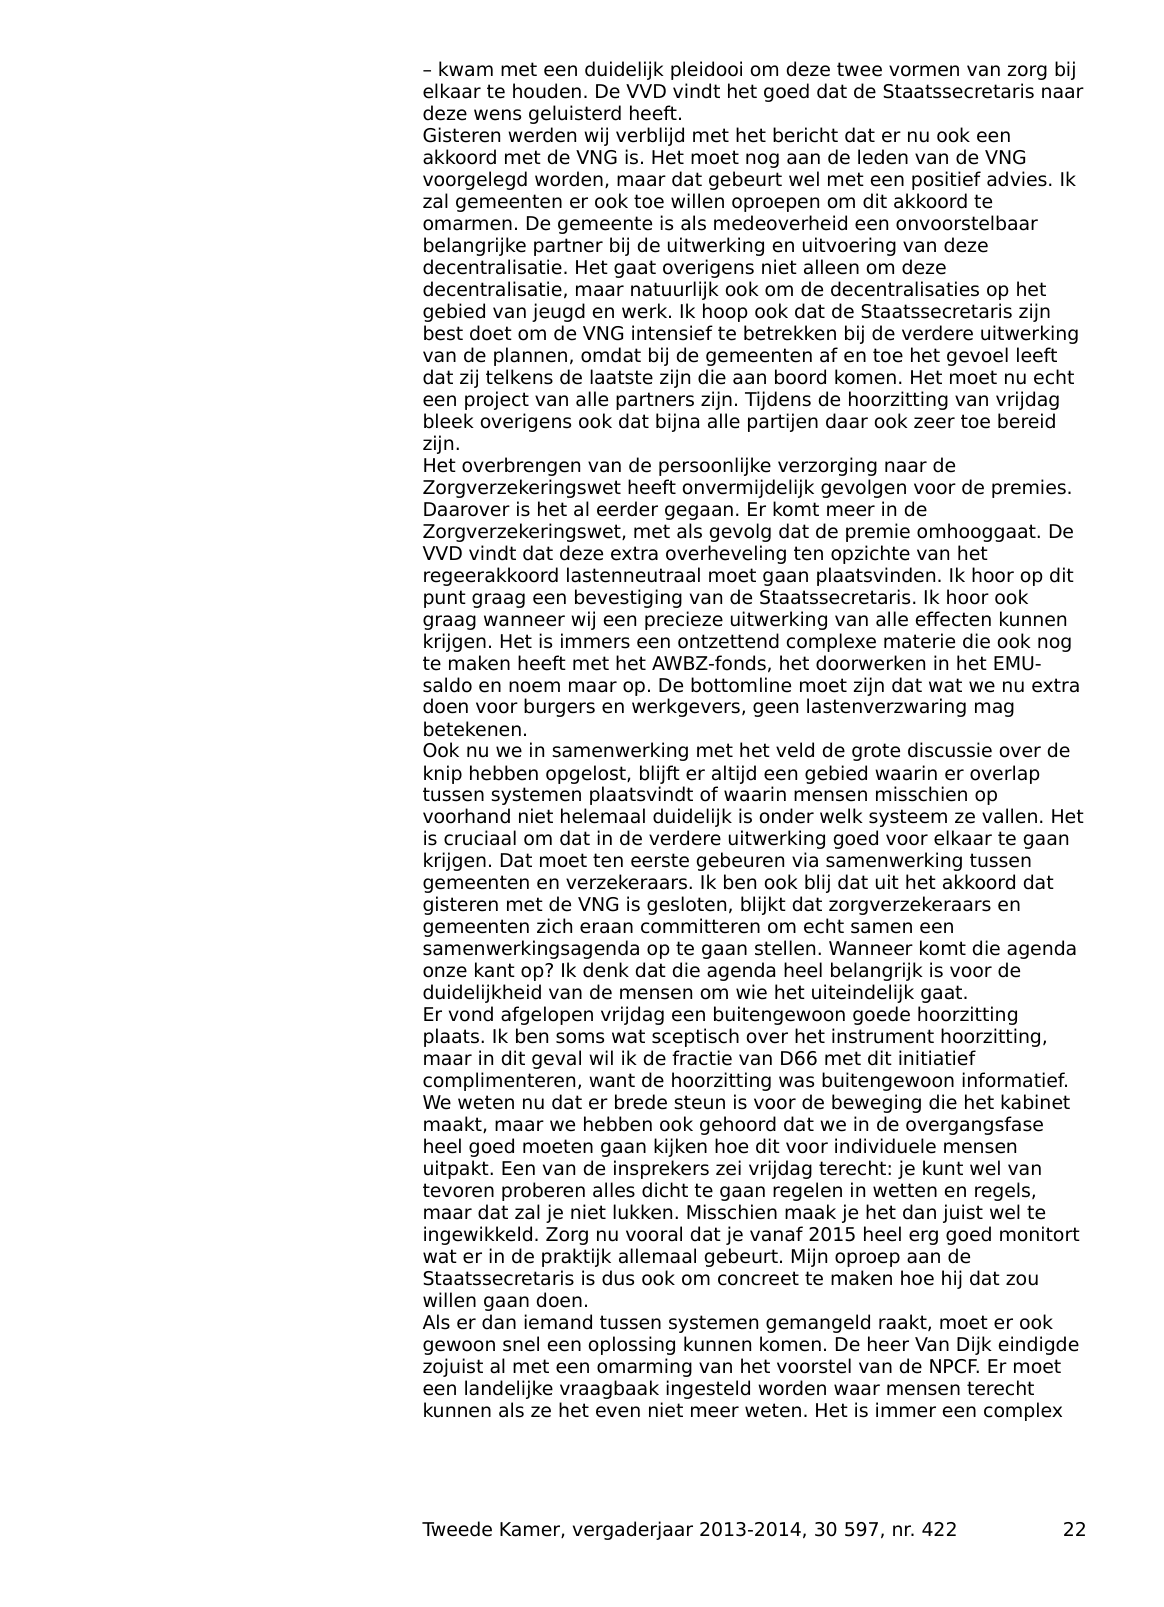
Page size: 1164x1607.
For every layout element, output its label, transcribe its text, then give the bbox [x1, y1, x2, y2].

text – kwam met een duidelijk pleidooi om deze twee vormen van zorg bij elkaar te houden. De VVD vindt het goed dat de Staatssecretaris naar deze wens geluisterd heeft. [422, 59, 1087, 125]
text Ook nu we in samenwerking met het veld de grote discussie over de knip hebben opgelost, blijft er altijd een gebied waarin er overlap tussen systemen plaatsvindt of waarin mensen misschien op voorhand niet helemaal duidelijk is onder welk systeem ze vallen. Het is cruciaal om dat in de verdere uitwerking goed voor elkaar te gaan krijgen. Dat moet ten eerste gebeuren via samenwerking tussen gemeenten en verzekeraars. Ik ben ook blij dat uit het akkoord dat gisteren met de VNG is gesloten, blijkt dat zorgverzekeraars en gemeenten zich eraan committeren om echt samen een samenwerkingsagenda op te gaan stellen. Wanneer komt die agenda onze kant op? Ik denk dat die agenda heel belangrijk is voor de duidelijkheid van de mensen om wie het uiteindelijk gaat. [422, 740, 1087, 1004]
text Als er dan iemand tussen systemen gemangeld raakt, moet er ook gewoon snel een oplossing kunnen komen. De heer Van Dijk eindigde zojuist al met een omarming van het voorstel van de NPCF. Er moet een landelijke vraagbaak ingesteld worden waar mensen terecht kunnen als ze het even niet meer weten. Het is immer een complex [422, 1312, 1087, 1422]
text Gisteren werden wij verblijd met het bericht dat er nu ook een akkoord met de VNG is. Het moet nog aan de leden van de VNG voorgelegd worden, maar dat gebeurt wel met een positief advies. Ik zal gemeenten er ook toe willen oproepen om dit akkoord te omarmen. De gemeente is als medeoverheid een onvoorstelbaar belangrijke partner bij de uitwerking en uitvoering van deze decentralisatie. Het gaat overigens niet alleen om deze decentralisatie, maar natuurlijk ook om de decentralisaties op het gebied van jeugd en werk. Ik hoop ook dat de Staatssecretaris zijn best doet om de VNG intensief te betrekken bij de verdere uitwerking van de plannen, omdat bij de gemeenten af en toe het gevoel leeft dat zij telkens de laatste zijn die aan boord komen. Het moet nu echt een project van alle partners zijn. Tijdens de hoorzitting van vrijdag bleek overigens ook dat bijna alle partijen daar ook zeer toe bereid zijn. [422, 125, 1087, 455]
text Het overbrengen van de persoonlijke verzorging naar de Zorgverzekeringswet heeft onvermijdelijk gevolgen voor de premies. Daarover is het al eerder gegaan. Er komt meer in de Zorgverzekeringswet, met als gevolg dat de premie omhooggaat. De VVD vindt dat deze extra overheveling ten opzichte van het regeerakkoord lastenneutraal moet gaan plaatsvinden. Ik hoor op dit punt graag een bevestiging van de Staatssecretaris. Ik hoor ook graag wanneer wij een precieze uitwerking van alle effecten kunnen krijgen. Het is immers een ontzettend complexe materie die ook nog te maken heeft met het AWBZ-fonds, het doorwerken in het EMU-saldo en noem maar op. De bottomline moet zijn dat wat we nu extra doen voor burgers en werkgevers, geen lastenverzwaring mag betekenen. [422, 455, 1087, 740]
text Er vond afgelopen vrijdag een buitengewoon goede hoorzitting plaats. Ik ben soms wat sceptisch over het instrument hoorzitting, maar in dit geval wil ik de fractie van D66 met dit initiatief complimenteren, want de hoorzitting was buitengewoon informatief. We weten nu dat er brede steun is voor de beweging die het kabinet maakt, maar we hebben ook gehoord dat we in de overgangsfase heel goed moeten gaan kijken hoe dit voor individuele mensen uitpakt. Een van de insprekers zei vrijdag terecht: je kunt wel van tevoren proberen alles dicht te gaan regelen in wetten en regels, maar dat zal je niet lukken. Misschien maak je het dan juist wel te ingewikkeld. Zorg nu vooral dat je vanaf 2015 heel erg goed monitort wat er in de praktijk allemaal gebeurt. Mijn oproep aan de Staatssecretaris is dus ook om concreet te maken hoe hij dat zou willen gaan doen. [422, 1004, 1087, 1312]
